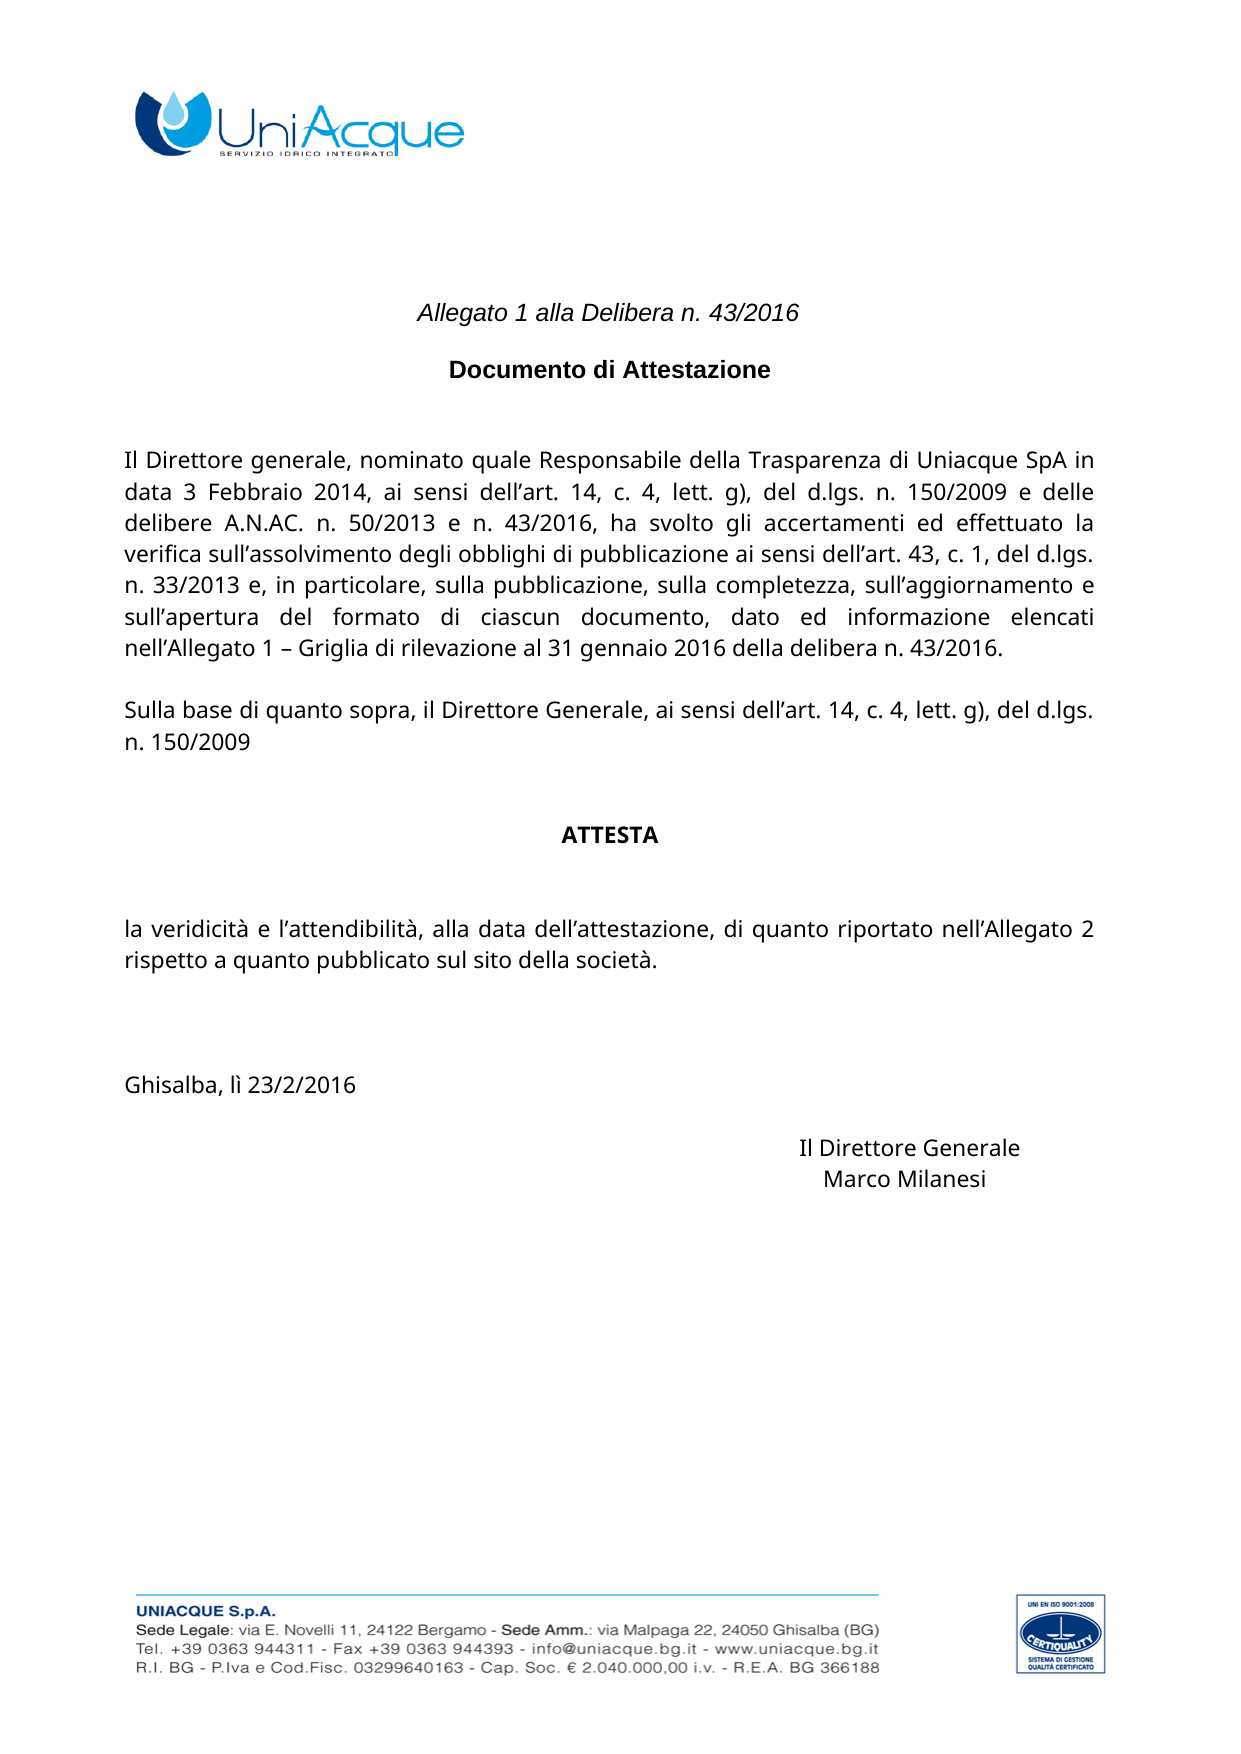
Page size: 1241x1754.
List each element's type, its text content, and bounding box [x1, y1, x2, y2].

text Il Direttore Generale [724, 1132, 1095, 1163]
text ATTESTA [124, 819, 1095, 851]
text Allegato 1 alla Delibera n. 43/2016 [124, 298, 1095, 327]
text Il Direttore generale, nominato quale Responsabile della Trasparenza di Uniacque SpA in data 3 Febbraio 2014, ai sensi dell’art. 14, c. 4, lett. g), del d.lgs. n. 150/2009 e delle delibere A.N.AC. n. 50/2013 e n. 43/2016, ha svolto gli accertamenti ed effettuato la verifica sull’assolvimento degli obblighi di pubblicazione ai sensi dell’art. 43, c. 1, del d.lgs. n. 33/2013 e, in particolare, sulla pubblicazione, sulla completezza, sull’aggiornamento e sull’apertura del formato di ciascun documento, dato ed informazione elencati nell’Allegato 1 – Griglia di rilevazione al 31 gennaio 2016 della delibera n. 43/2016. [124, 444, 1095, 663]
text Sulla base di quanto sopra, il Direttore Generale, ai sensi dell’art. 14, c. 4, lett. g), del d.lgs. n. 150/2009 [124, 694, 1095, 757]
text Ghisalba, lì 23/2/2016 [124, 1069, 1095, 1101]
text Documento di Attestazione [124, 356, 1095, 384]
text la veridicità e l’attendibilità, alla data dell’attestazione, di quanto riportato nell’Allegato 2 rispetto a quanto pubblicato sul sito della società. [124, 913, 1095, 976]
text Marco Milanesi [124, 1163, 1095, 1194]
